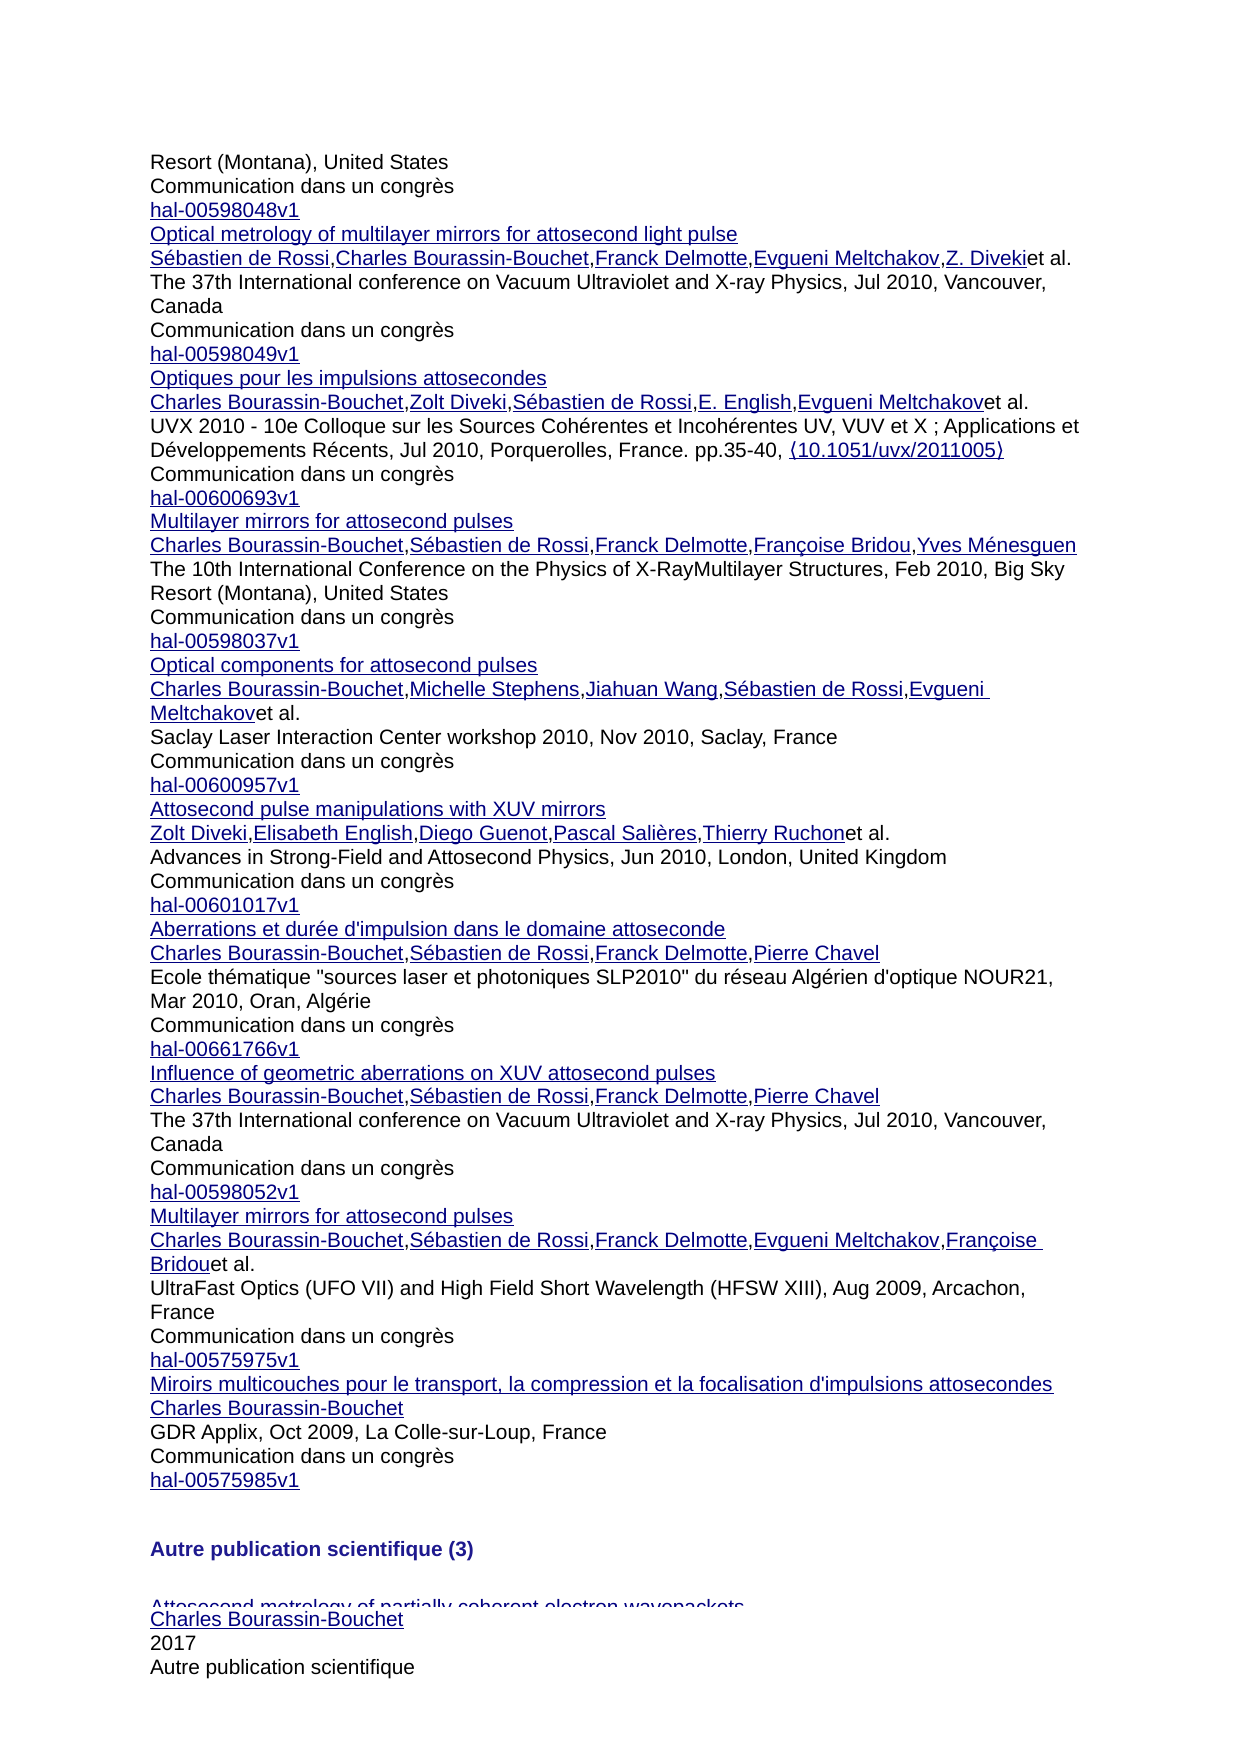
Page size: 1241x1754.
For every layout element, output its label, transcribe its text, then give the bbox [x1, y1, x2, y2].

table_cell Al-based multilayers for space applications in EUV Evgueni Meltchakov,Frédéric Auchère,Xueyan Zhang,Marc Roulliay,Charles Bourassin-Bouchetet al. The 10th International Conference on the Physics of X-RayMultilayer Structures, Feb 2010, Big Sky Resort (Montana), United States Communication dans un congrès hal-00598048v1 [150, 150, 1090, 222]
table_header Attosecond metrology of partially coherent electron wavepackets Charles Bourassin-Bouchet 2017 Autre publication scientifique [150, 1595, 1090, 1679]
table_cell Aberrations et durée d'impulsion dans le domaine attoseconde Charles Bourassin-Bouchet,Sébastien de Rossi,Franck Delmotte,Pierre Chavel Ecole thématique "sources laser et photoniques SLP2010" du réseau Algérien d'optique NOUR21, Mar 2010, Oran, Algérie Communication dans un congrès hal-00661766v1 [150, 917, 1090, 1060]
subtitle Autre publication scientifique (3) [150, 1536, 1090, 1560]
table_cell Optical components for attosecond pulses Charles Bourassin-Bouchet,Michelle Stephens,Jiahuan Wang,Sébastien de Rossi,Evgueni Meltchakovet al. Saclay Laser Interaction Center workshop 2010, Nov 2010, Saclay, France Communication dans un congrès hal-00600957v1 [150, 653, 1090, 797]
table_cell Attosecond pulse manipulations with XUV mirrors Zolt Diveki,Elisabeth English,Diego Guenot,Pascal Salières,Thierry Ruchonet al. Advances in Strong-Field and Attosecond Physics, Jun 2010, London, United Kingdom Communication dans un congrès hal-00601017v1 [150, 797, 1090, 917]
table_cell Optical metrology of multilayer mirrors for attosecond light pulse Sébastien de Rossi,Charles Bourassin-Bouchet,Franck Delmotte,Evgueni Meltchakov,Z. Divekiet al. The 37th International conference on Vacuum Ultraviolet and X-ray Physics, Jul 2010, Vancouver, Canada Communication dans un congrès hal-00598049v1 [150, 222, 1090, 366]
table_cell Optiques pour les impulsions attosecondes Charles Bourassin-Bouchet,Zolt Diveki,Sébastien de Rossi,E. English,Evgueni Meltchakovet al. UVX 2010 - 10e Colloque sur les Sources Cohérentes et Incohérentes UV, VUV et X ; Applications et Développements Récents, Jul 2010, Porquerolles, France. pp.35-40, ⟨10.1051/uvx/2011005⟩ Communication dans un congrès hal-00600693v1 [150, 366, 1090, 509]
table_cell Influence of geometric aberrations on XUV attosecond pulses Charles Bourassin-Bouchet,Sébastien de Rossi,Franck Delmotte,Pierre Chavel The 37th International conference on Vacuum Ultraviolet and X-ray Physics, Jul 2010, Vancouver, Canada Communication dans un congrès hal-00598052v1 [150, 1060, 1090, 1204]
table_cell Multilayer mirrors for attosecond pulses Charles Bourassin-Bouchet,Sébastien de Rossi,Franck Delmotte,Evgueni Meltchakov,Françoise Bridouet al. UltraFast Optics (UFO VII) and High Field Short Wavelength (HFSW XIII), Aug 2009, Arcachon, France Communication dans un congrès hal-00575975v1 [150, 1204, 1090, 1372]
table_cell Miroirs multicouches pour le transport, la compression et la focalisation d'impulsions attosecondes Charles Bourassin-Bouchet GDR Applix, Oct 2009, La Colle-sur-Loup, France Communication dans un congrès hal-00575985v1 [150, 1372, 1090, 1492]
table_cell Multilayer mirrors for attosecond pulses Charles Bourassin-Bouchet,Sébastien de Rossi,Franck Delmotte,Françoise Bridou,Yves Ménesguen The 10th International Conference on the Physics of X-RayMultilayer Structures, Feb 2010, Big Sky Resort (Montana), United States Communication dans un congrès hal-00598037v1 [150, 509, 1090, 653]
